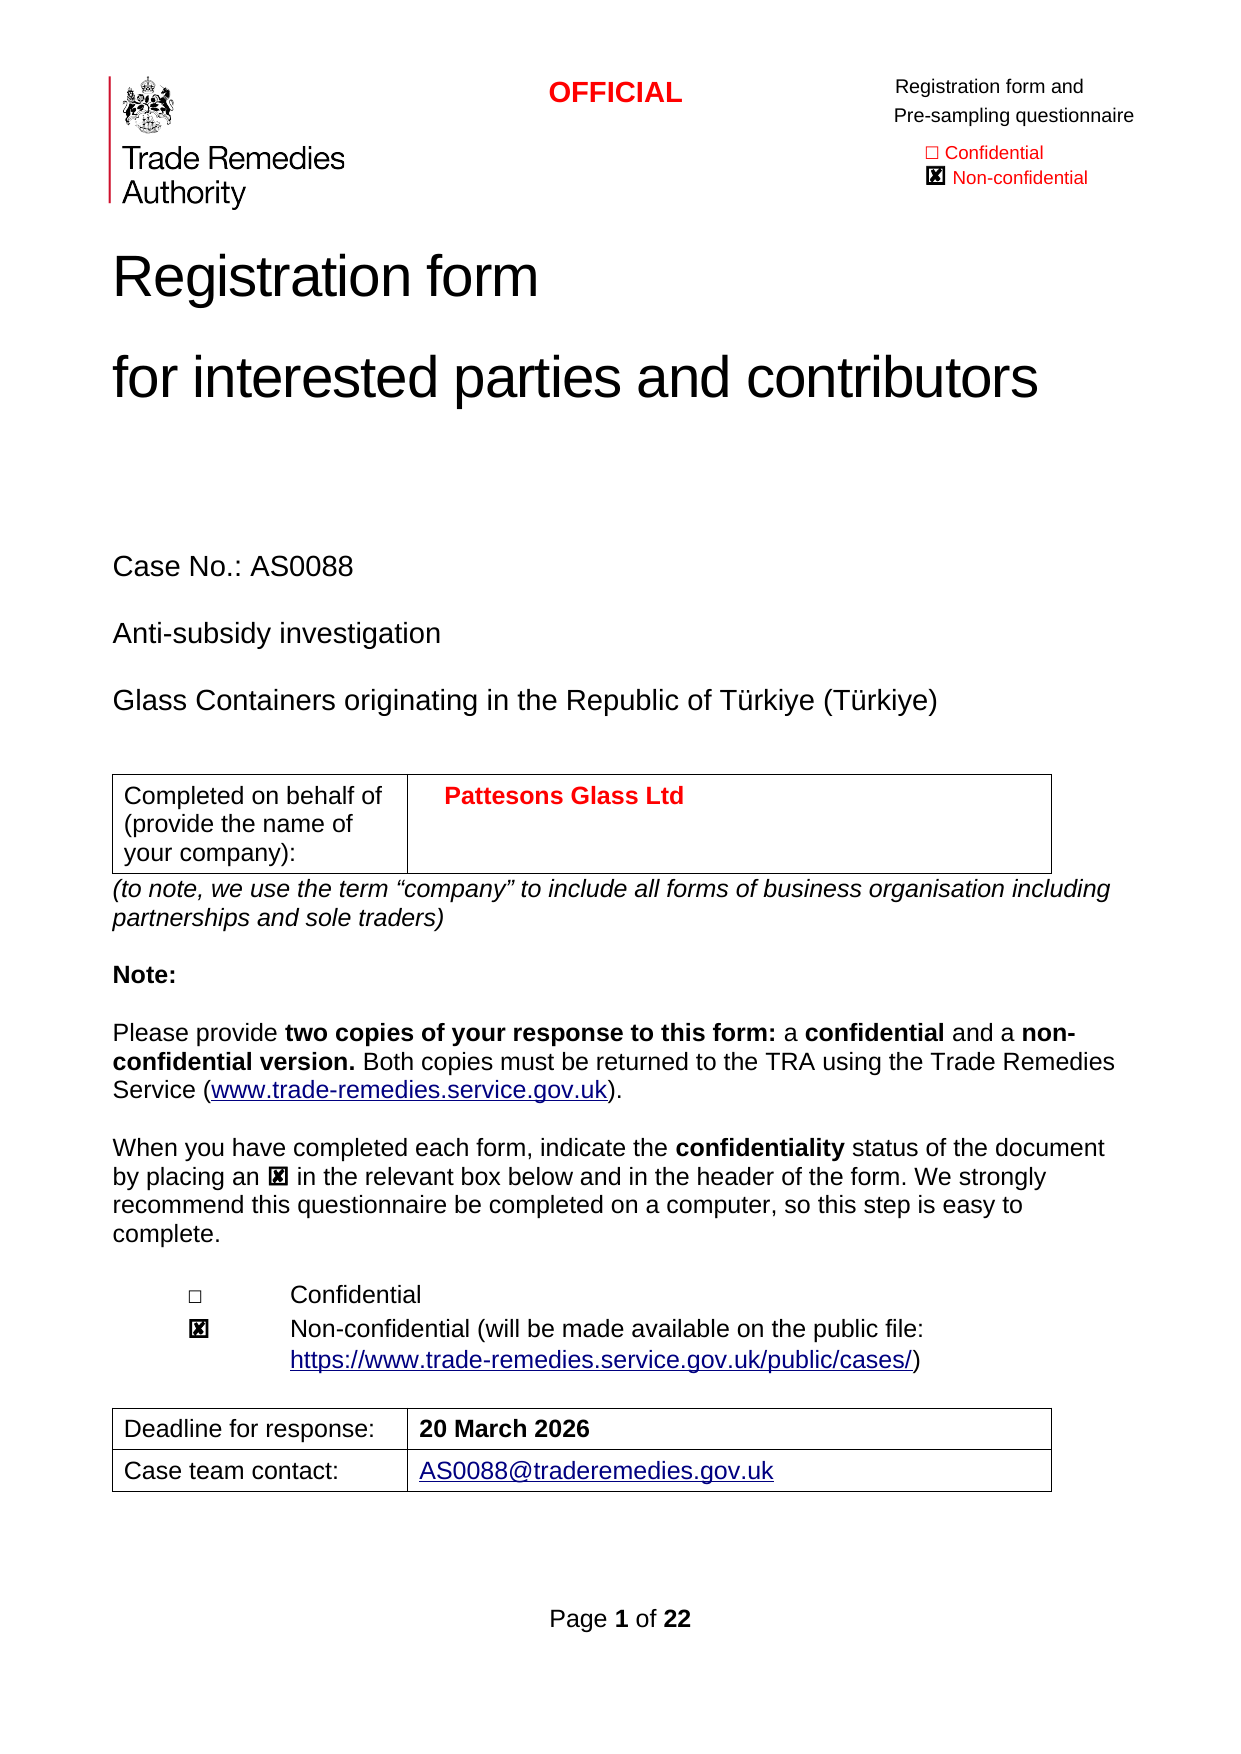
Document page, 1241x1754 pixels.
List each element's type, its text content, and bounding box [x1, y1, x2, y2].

text ☐ Confidential [187, 1277, 1128, 1311]
text Note: [112, 960, 1128, 989]
table_cell AS0088@traderemedies.gov.uk [408, 1450, 1051, 1491]
table_header Completed on behalf of (provide the name of your company): [113, 775, 407, 873]
text  Non-confidential (will be made available on the public file: https://www.trade-remedies.service.gov.uk/public/cases/) [187, 1311, 1128, 1373]
table_header Pattesons Glass Ltd [408, 775, 1051, 873]
title Registration form for interested parties and contributors [112, 242, 1128, 409]
text Case No.: AS0088 [112, 548, 1128, 582]
text Please provide two copies of your response to this form: a confidential and a non-confidential version. Both copies must be returned to the TRA using the Trade Remedies Service (www.trade-remedies.service.gov.uk). [112, 1018, 1128, 1104]
text (to note, we use the term “company” to include all forms of business organisation including partnerships and sole traders) [112, 874, 1128, 931]
text When you have completed each form, indicate the confidentiality status of the document by placing an  in the relevant box below and in the header of the form. We strongly recommend this questionnaire be completed on a computer, so this step is easy to complete. [112, 1133, 1128, 1248]
table_header 20 March 2026 [408, 1409, 1051, 1449]
text Glass Containers originating in the Republic of Türkiye (Türkiye) [112, 683, 1128, 716]
table_header Deadline for response: [113, 1409, 407, 1449]
text Anti-subsidy investigation [112, 616, 1128, 649]
table_cell Case team contact: [113, 1450, 407, 1491]
